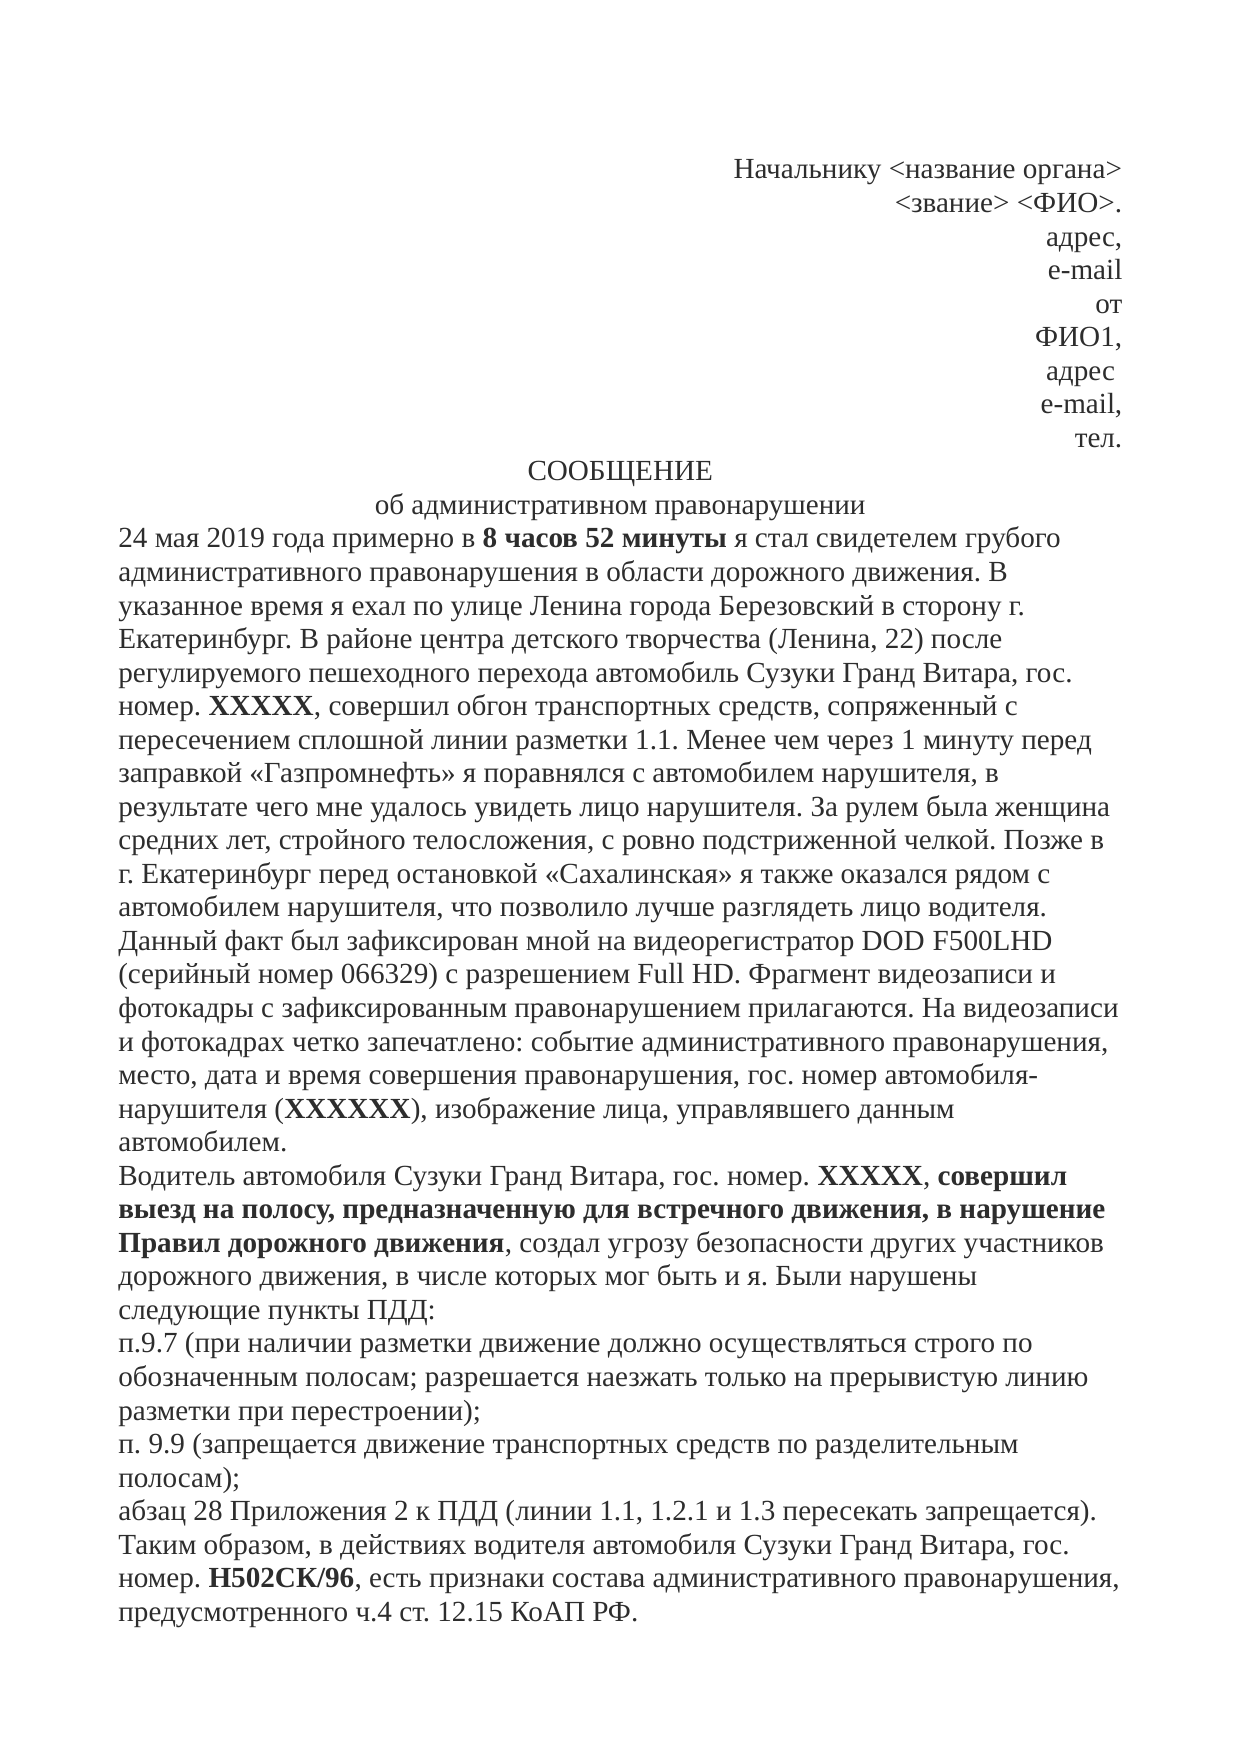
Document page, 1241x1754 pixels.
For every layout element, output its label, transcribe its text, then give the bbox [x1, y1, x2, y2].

text п.9.7 (при наличии разметки движение должно осуществляться строго по обозначенным полосам; разрешается наезжать только на прерывистую линию разметки при перестроении); [118, 1326, 1122, 1426]
text об административном правонарушении [118, 487, 1122, 521]
text 24 мая 2019 года примерно в 8 часов 52 минуты я стал свидетелем грубого административного правонарушения в области дорожного движения. В указанное время я ехал по улице Ленина города Березовский в сторону г. Екатеринбург. В районе центра детского творчества (Ленина, 22) после регулируемого пешеходного перехода автомобиль Сузуки Гранд Витара, гос. номер. ХХХХХ, совершил обгон транспортных средств, сопряженный с пересечением сплошной линии разметки 1.1. Менее чем через 1 минуту перед заправкой «Газпромнефть» я поравнялся с автомобилем нарушителя, в результате чего мне удалось увидеть лицо нарушителя. За рулем была женщина средних лет, стройного телосложения, с ровно подстриженной челкой. Позже в г. Екатеринбург перед остановкой «Сахалинская» я также оказался рядом с автомобилем нарушителя, что позволило лучше разглядеть лицо водителя. [118, 521, 1122, 923]
text адрес, e-mail [118, 219, 1122, 286]
text Начальнику <название органа> [118, 118, 1122, 185]
text Водитель автомобиля Сузуки Гранд Витара, гос. номер. ХХХХХ, совершил выезд на полосу, предназначенную для встречного движения, в нарушение Правил дорожного движения, создал угрозу безопасности других участников дорожного движения, в числе которых мог быть и я. Были нарушены следующие пункты ПДД: [118, 1158, 1122, 1326]
text от ФИО1, [118, 286, 1122, 353]
text e-mail, [118, 386, 1122, 420]
text Данный факт был зафиксирован мной на видеорегистратор DOD F500LHD (серийный номер 066329) с разрешением Full HD. Фрагмент видеозаписи и фотокадры с зафиксированным правонарушением прилагаются. На видеозаписи и фотокадрах четко запечатлено: событие административного правонарушения, место, дата и время совершения правонарушения, гос. номер автомобиля-нарушителя (ХХХХХХ), изображение лица, управлявшего данным автомобилем. [118, 923, 1122, 1158]
text абзац 28 Приложения 2 к ПДД (линии 1.1, 1.2.1 и 1.3 пересекать запрещается). [118, 1493, 1122, 1527]
text адрес [118, 353, 1122, 386]
text Таким образом, в действиях водителя автомобиля Сузуки Гранд Витара, гос. номер. Н502СК/96, есть признаки состава административного правонарушения, предусмотренного ч.4 ст. 12.15 КоАП РФ. [118, 1527, 1122, 1627]
text СООБЩЕНИЕ [118, 453, 1122, 487]
text тел. [118, 420, 1122, 453]
text п. 9.9 (запрещается движение транспортных средств по разделительным полосам); [118, 1426, 1122, 1493]
text <звание> <ФИО>. [118, 185, 1122, 219]
